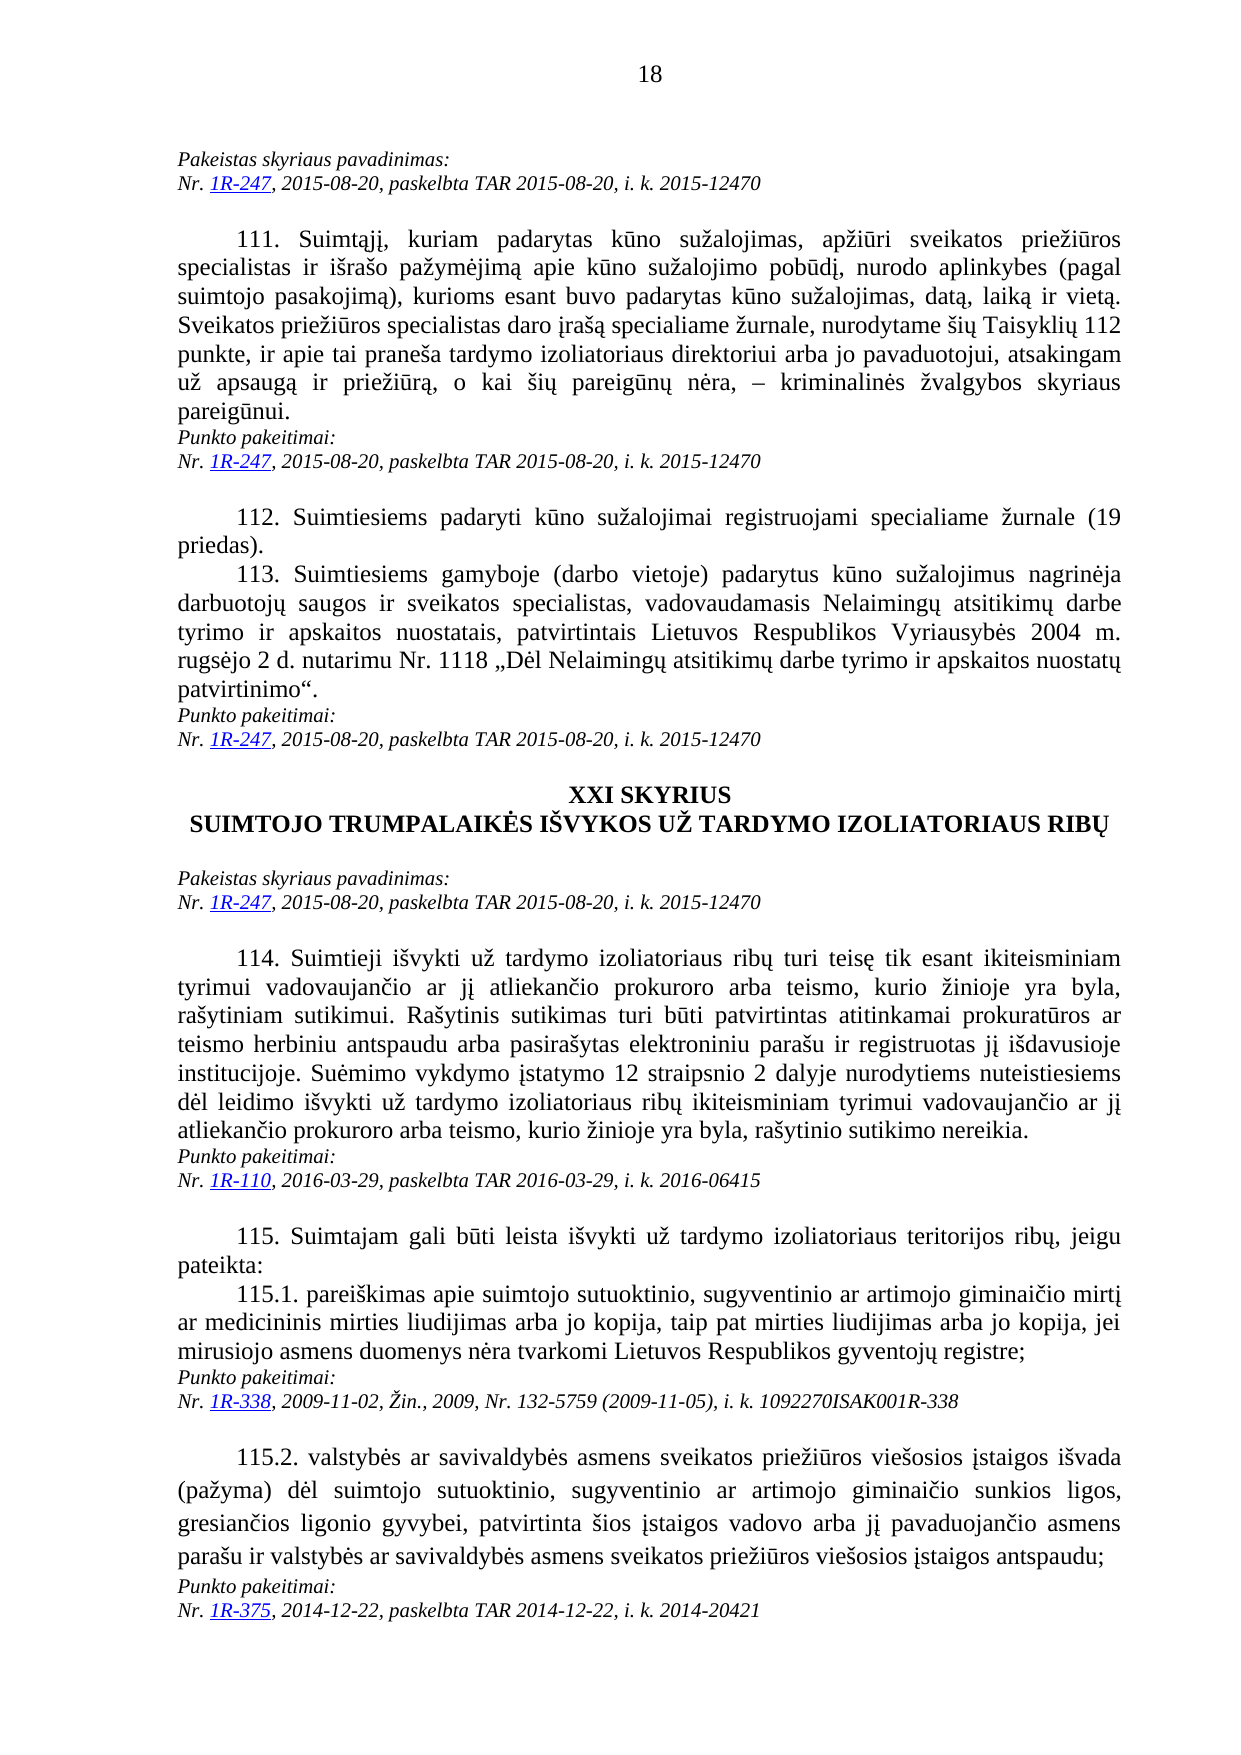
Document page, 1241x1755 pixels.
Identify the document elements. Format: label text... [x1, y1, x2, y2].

text Nr. 1R-247, 2015-08-20, paskelbta TAR 2015-08-20, i. k. 2015-12470 [177, 890, 1122, 914]
text SUIMTOJO TRUMPALAIKĖS IŠVYKOS UŽ TARDYMO IZOLIATORIAUS RIBŲ [177, 809, 1122, 837]
text 114. Suimtieji išvykti už tardymo izoliatoriaus ribų turi teisę tik esant ikiteisminiam tyrimui vadovaujančio ar jį atliekančio prokuroro arba teismo, kurio žinioje yra byla, rašytiniam sutikimui. Rašytinis sutikimas turi būti patvirtintas atitinkamai prokuratūros ar teismo herbiniu antspaudu arba pasirašytas elektroniniu parašu ir registruotas jį išdavusioje institucijoje. Suėmimo vykdymo įstatymo 12 straipsnio 2 dalyje nurodytiems nuteistiesiems dėl leidimo išvykti už tardymo izoliatoriaus ribų ikiteisminiam tyrimui vadovaujančio ar jį atliekančio prokuroro arba teismo, kurio žinioje yra byla, rašytinio sutikimo nereikia. [177, 943, 1122, 1144]
text Nr. 1R-375, 2014-12-22, paskelbta TAR 2014-12-22, i. k. 2014-20421 [177, 1598, 1122, 1622]
text 111. Suimtąjį, kuriam padarytas kūno sužalojimas, apžiūri sveikatos priežiūros specialistas ir išrašo pažymėjimą apie kūno sužalojimo pobūdį, nurodo aplinkybes (pagal suimtojo pasakojimą), kurioms esant buvo padarytas kūno sužalojimas, datą, laiką ir vietą. Sveikatos priežiūros specialistas daro įrašą specialiame žurnale, nurodytame šių Taisyklių 112 punkte, ir apie tai praneša tardymo izoliatoriaus direktoriui arba jo pavaduotojui, atsakingam už apsaugą ir priežiūrą, o kai šių pareigūnų nėra, – kriminalinės žvalgybos skyriaus pareigūnui. [177, 224, 1122, 425]
text Punkto pakeitimai: [177, 1144, 1122, 1168]
text Pakeistas skyriaus pavadinimas: [177, 866, 1122, 890]
text Nr. 1R-247, 2015-08-20, paskelbta TAR 2015-08-20, i. k. 2015-12470 [177, 449, 1122, 473]
text XXI SKYRIUS [177, 780, 1122, 809]
text Nr. 1R-338, 2009-11-02, Žin., 2009, Nr. 132-5759 (2009-11-05), i. k. 1092270ISAK001R-338 [177, 1389, 1122, 1413]
text Punkto pakeitimai: [177, 1365, 1122, 1389]
text 113. Suimtiesiems gamyboje (darbo vietoje) padarytus kūno sužalojimus nagrinėja darbuotojų saugos ir sveikatos specialistas, vadovaudamasis Nelaimingų atsitikimų darbe tyrimo ir apskaitos nuostatais, patvirtintais Lietuvos Respublikos Vyriausybės 2004 m. rugsėjo 2 d. nutarimu Nr. 1118 „Dėl Nelaimingų atsitikimų darbe tyrimo ir apskaitos nuostatų patvirtinimo“. [177, 559, 1122, 703]
text Nr. 1R-110, 2016-03-29, paskelbta TAR 2016-03-29, i. k. 2016-06415 [177, 1168, 1122, 1192]
text 112. Suimtiesiems padaryti kūno sužalojimai registruojami specialiame žurnale (19 priedas). [177, 502, 1122, 559]
text Punkto pakeitimai: [177, 703, 1122, 727]
text Nr. 1R-247, 2015-08-20, paskelbta TAR 2015-08-20, i. k. 2015-12470 [177, 171, 1122, 195]
text 115.1. pareiškimas apie suimtojo sutuoktinio, sugyventinio ar artimojo giminaičio mirtį ar medicininis mirties liudijimas arba jo kopija, taip pat mirties liudijimas arba jo kopija, jei mirusiojo asmens duomenys nėra tvarkomi Lietuvos Respublikos gyventojų registre; [177, 1279, 1122, 1365]
text Punkto pakeitimai: [177, 1574, 1122, 1598]
text Punkto pakeitimai: [177, 425, 1122, 449]
text 115.2. valstybės ar savivaldybės asmens sveikatos priežiūros viešosios įstaigos išvada (pažyma) dėl suimtojo sutuoktinio, sugyventinio ar artimojo giminaičio sunkios ligos, gresiančios ligonio gyvybei, patvirtinta šios įstaigos vadovo arba jį pavaduojančio asmens parašu ir valstybės ar savivaldybės asmens sveikatos priežiūros viešosios įstaigos antspaudu; [177, 1442, 1122, 1570]
text 115. Suimtajam gali būti leista išvykti už tardymo izoliatoriaus teritorijos ribų, jeigu pateikta: [177, 1221, 1122, 1279]
text Nr. 1R-247, 2015-08-20, paskelbta TAR 2015-08-20, i. k. 2015-12470 [177, 727, 1122, 751]
text Pakeistas skyriaus pavadinimas: [177, 147, 1122, 171]
